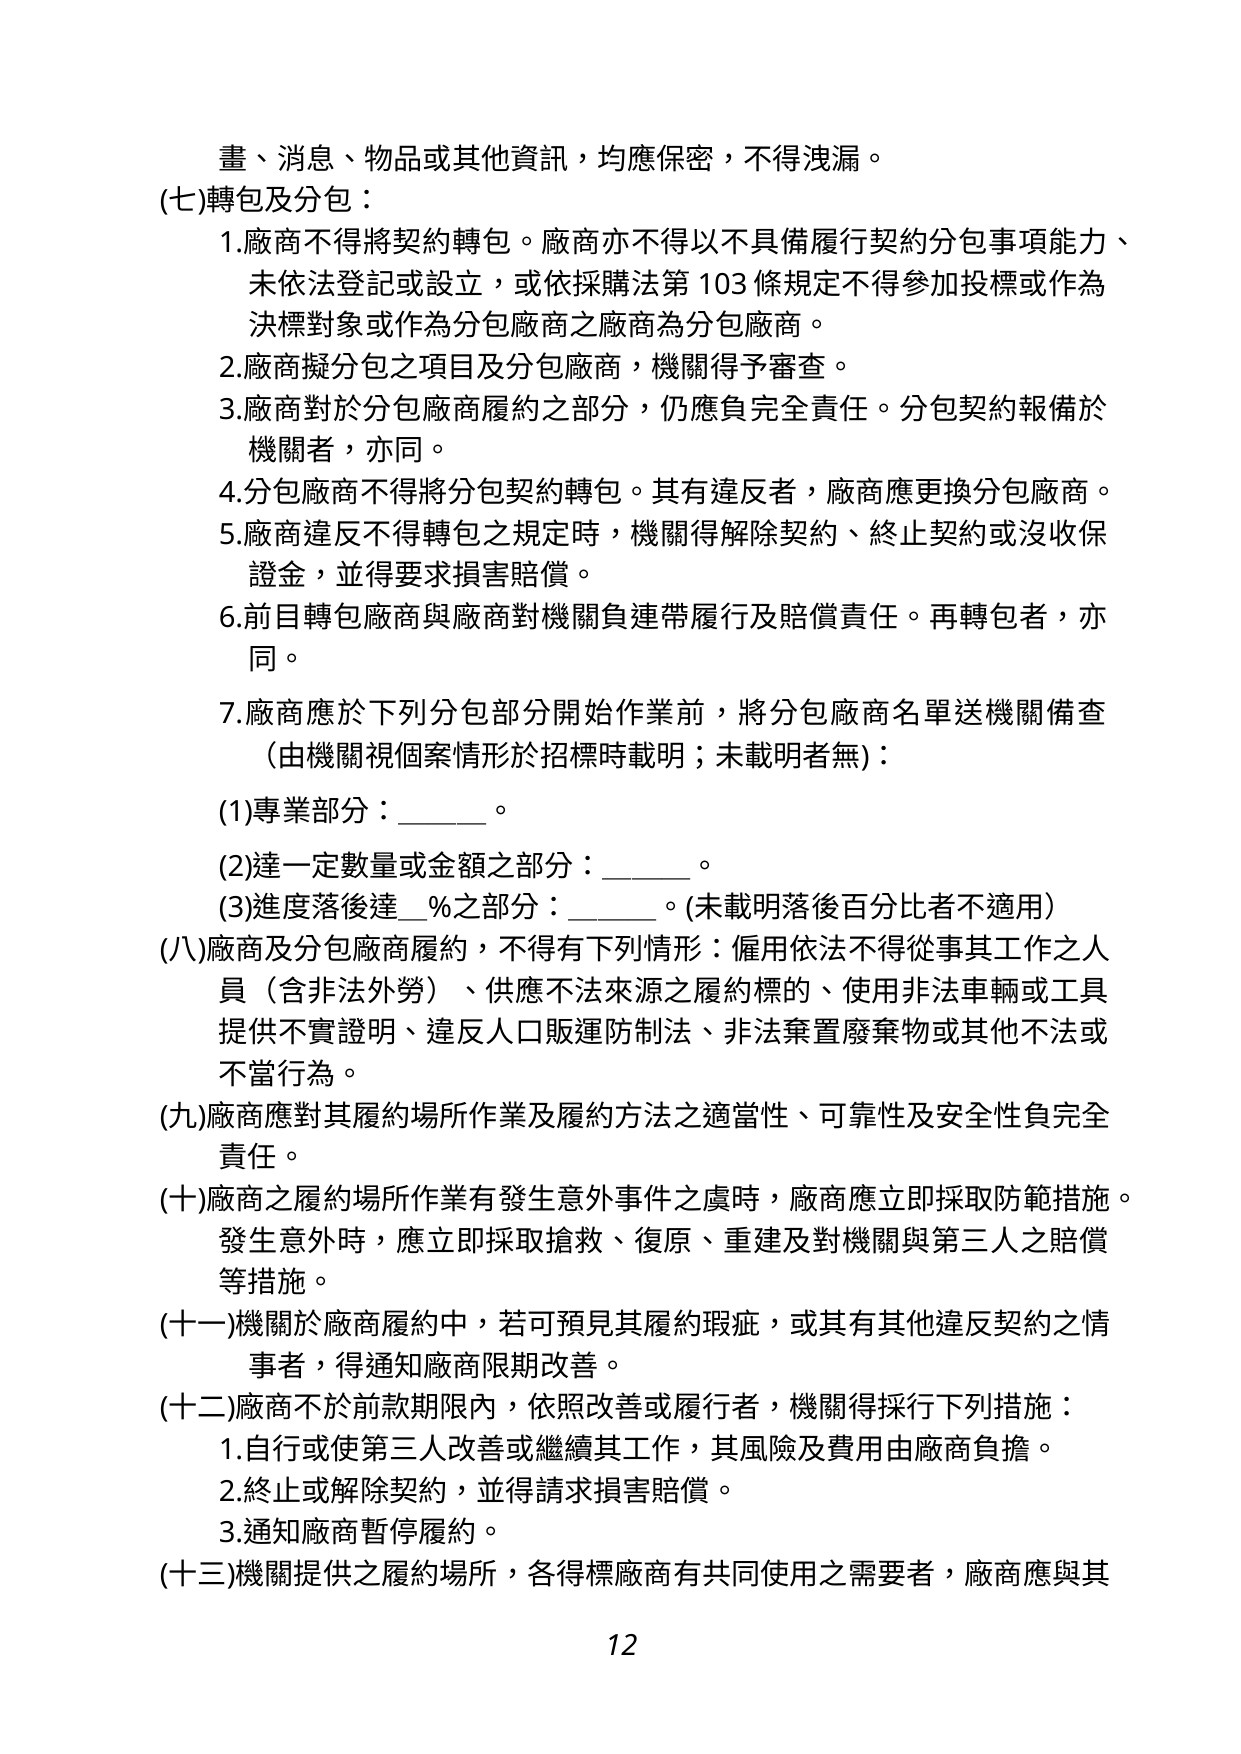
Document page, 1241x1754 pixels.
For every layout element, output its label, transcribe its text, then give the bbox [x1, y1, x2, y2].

text 6.前目轉包廠商與廠商對機關負連帶履行及賠償責任。再轉包者，亦同。 [218, 594, 1108, 677]
text (九)廠商應對其履約場所作業及履約方法之適當性、可靠性及安全性負完全責任。 [159, 1093, 1110, 1176]
text 1.廠商不得將契約轉包。廠商亦不得以不具備履行契約分包事項能力、未依法登記或設立，或依採購法第103條規定不得參加投標或作為決標對象或作為分包廠商之廠商為分包廠商。 [218, 219, 1108, 344]
text (2)達一定數量或金額之部分：＿＿＿。 [218, 842, 1108, 884]
text (十一)機關於廠商履約中，若可預見其履約瑕疵，或其有其他違反契約之情事者，得通知廠商限期改善。 [159, 1301, 1110, 1384]
text 2.廠商擬分包之項目及分包廠商，機關得予審查。 [218, 344, 1108, 386]
text 畫、消息、物品或其他資訊，均應保密，不得洩漏。 [159, 136, 1110, 177]
text 3.通知廠商暫停履約。 [218, 1509, 1108, 1551]
text 5.廠商違反不得轉包之規定時，機關得解除契約、終止契約或沒收保證金，並得要求損害賠償。 [218, 511, 1108, 594]
text (十二)廠商不於前款期限內，依照改善或履行者，機關得採行下列措施： [159, 1384, 1110, 1426]
text 2.終止或解除契約，並得請求損害賠償。 [218, 1468, 1108, 1509]
text (八)廠商及分包廠商履約，不得有下列情形：僱用依法不得從事其工作之人員（含非法外勞）、供應不法來源之履約標的、使用非法車輛或工具、提供不實證明、違反人口販運防制法、非法棄置廢棄物或其他不法或不當行為。 [159, 926, 1110, 1093]
text (3)進度落後達＿%之部分：＿＿＿。(未載明落後百分比者不適用） [218, 884, 1108, 926]
text 3.廠商對於分包廠商履約之部分，仍應負完全責任。分包契約報備於機關者，亦同。 [218, 386, 1108, 469]
text (1)專業部分：＿＿＿。 [218, 787, 1108, 830]
text 4.分包廠商不得將分包契約轉包。其有違反者，廠商應更換分包廠商。 [218, 469, 1108, 511]
text (七)轉包及分包： [159, 177, 1110, 219]
text (十三)機關提供之履約場所，各得標廠商有共同使用之需要者，廠商應與其 [159, 1551, 1110, 1593]
text (十)廠商之履約場所作業有發生意外事件之虞時，廠商應立即採取防範措施。發生意外時，應立即採取搶救、復原、重建及對機關與第三人之賠償等措施。 [159, 1176, 1110, 1301]
text 7.廠商應於下列分包部分開始作業前，將分包廠商名單送機關備查（由機關視個案情形於招標時載明；未載明者無)： [218, 690, 1108, 775]
text 1.自行或使第三人改善或繼續其工作，其風險及費用由廠商負擔。 [218, 1426, 1108, 1468]
